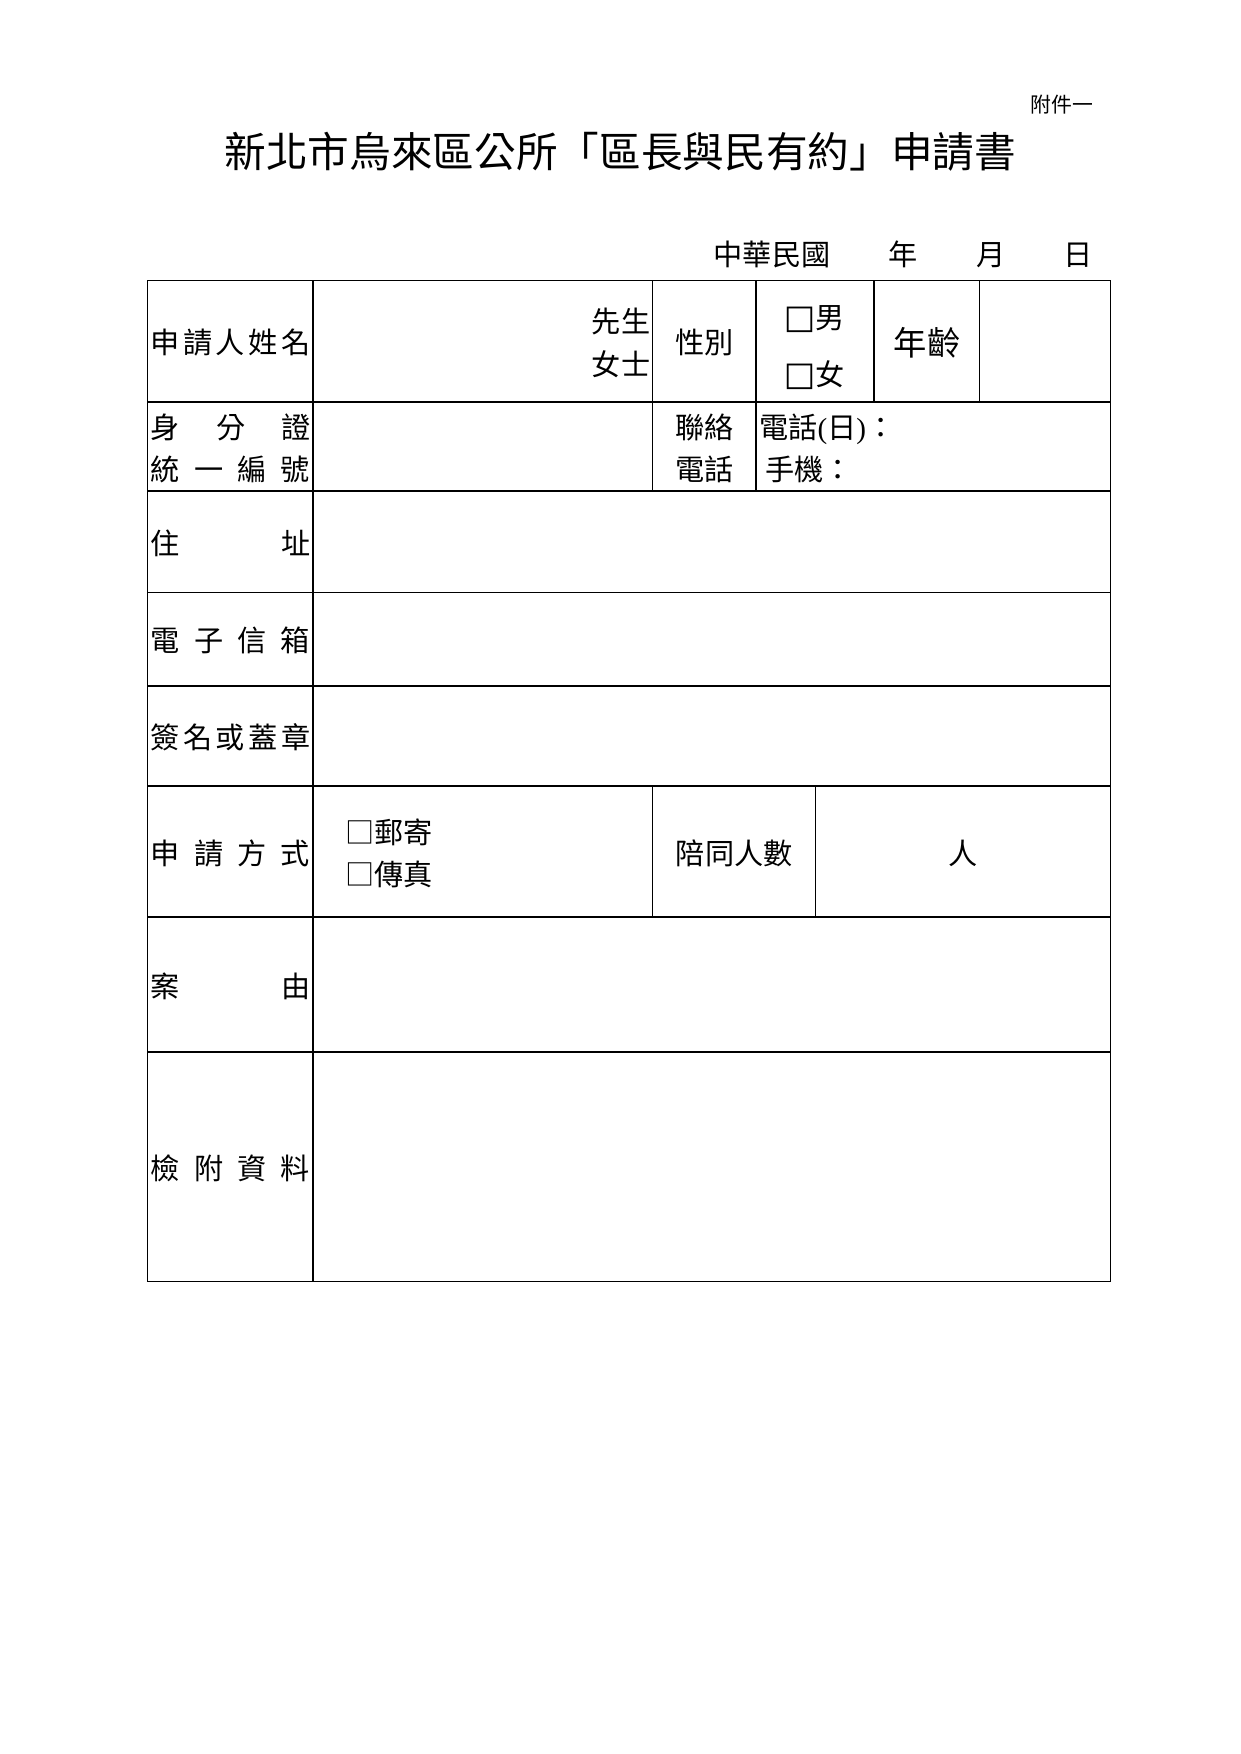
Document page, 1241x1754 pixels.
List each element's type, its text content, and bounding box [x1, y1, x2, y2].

text 新北市烏來區公所「區長與民有約」申請書 [148, 119, 1092, 179]
table_cell 申請方式 [148, 787, 312, 916]
table_cell [314, 687, 1110, 785]
table_cell [314, 1053, 1110, 1281]
table_header [980, 281, 1110, 401]
table_cell 陪同人數 [653, 787, 815, 916]
table_cell 人 [816, 787, 1110, 916]
table_cell [314, 403, 652, 490]
table_header □男 □女 [757, 281, 873, 401]
table_header 年齡 [875, 281, 979, 401]
table_cell [314, 593, 1110, 685]
text 中華民國 年 月 日 [148, 232, 1092, 274]
table_header 先生 女士 [314, 281, 652, 401]
table_header 性別 [653, 281, 755, 401]
table_cell □郵寄 □傳真 [314, 787, 652, 916]
table_cell 檢附資料 [148, 1053, 312, 1281]
table_cell 電子信箱 [148, 593, 312, 685]
table_cell 聯絡 電話 [653, 403, 755, 490]
table_header 申請人姓名 [148, 281, 312, 401]
table_cell 身 分 證 統一編號 [148, 403, 312, 490]
table_cell 電話(日)： 手機： [757, 403, 1110, 490]
table_cell 案由 [148, 918, 312, 1051]
table_cell [314, 918, 1110, 1051]
table_cell 簽名或蓋章 [148, 687, 312, 785]
table_cell [314, 492, 1110, 591]
table_cell 住址 [148, 492, 312, 591]
